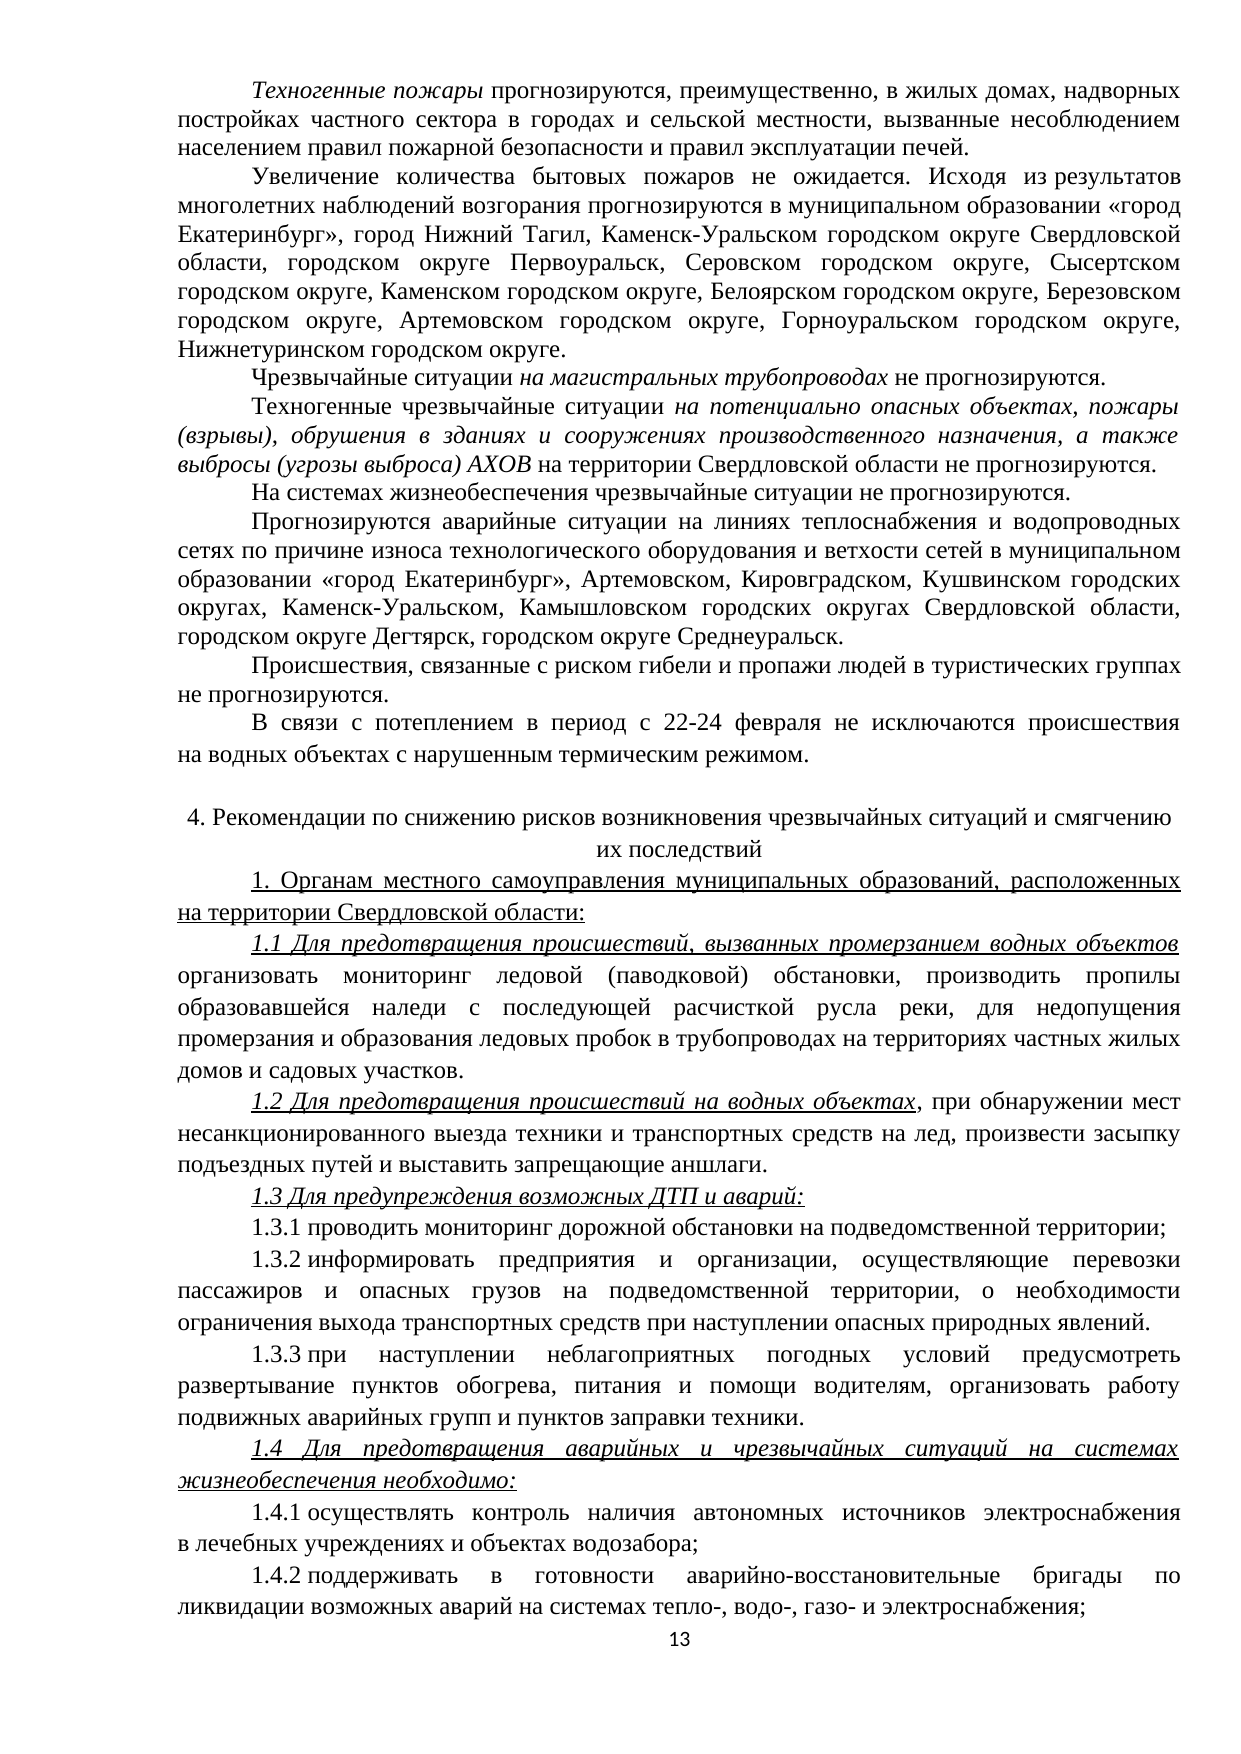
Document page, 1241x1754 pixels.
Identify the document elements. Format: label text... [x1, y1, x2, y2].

text 1.3.2 информировать предприятия и организации, осуществляющие перевозки пассажиров и опасных грузов на подведомственной территории, о необходимости ограничения выхода транспортных средств при наступлении опасных природных явлений. [177, 1244, 1181, 1336]
text Техногенные пожары прогнозируются, преимущественно, в жилых домах, надворных постройках частного сектора в городах и сельской местности, вызванные несоблюдением населением правил пожарной безопасности и правил эксплуатации печей. [177, 75, 1181, 161]
text Увеличение количества бытовых пожаров не ожидается. Исходя из результатов многолетних наблюдений возгорания прогнозируются в муниципальном образовании «город Екатеринбург», город Нижний Тагил, Каменск-Уральском городском округе Свердловской области, городском округе Первоуральск, Серовском городском округе, Сысертском городском округе, Каменском городском округе, Белоярском городском округе, Березовском городском округе, Артемовском городском округе, Горноуральском городском округе, Нижнетуринском городском округе. [177, 161, 1181, 362]
text 1.4.1 осуществлять контроль наличия автономных источников электроснабжения в лечебных учреждениях и объектах водозабора; [177, 1497, 1181, 1557]
text 1.4.2 поддерживать в готовности аварийно-восстановительные бригады по ликвидации возможных аварий на системах тепло-, водо-, газо- и электроснабжения; [177, 1560, 1181, 1620]
text На системах жизнеобеспечения чрезвычайные ситуации не прогнозируются. [177, 477, 1181, 506]
text 1.3.1 проводить мониторинг дорожной обстановки на подведомственной территории; [177, 1212, 1181, 1241]
text 1.1 Для предотвращения происшествий, вызванных промерзанием водных объектов организовать мониторинг ледовой (паводковой) обстановки, производить пропилы образовавшейся наледи с последующей расчисткой русла реки, для недопущения промерзания и образования ледовых пробок в трубопроводах на территориях частных жилых домов и садовых участков. [177, 928, 1181, 1083]
text 1.3.3 при наступлении неблагоприятных погодных условий предусмотреть развертывание пунктов обогрева, питания и помощи водителям, организовать работу подвижных аварийных групп и пунктов заправки техники. [177, 1339, 1181, 1431]
text 1.4 Для предотвращения аварийных и чрезвычайных ситуаций на системах жизнеобеспечения необходимо: [177, 1433, 1181, 1494]
text Происшествия, связанные с риском гибели и пропажи людей в туристических группах не прогнозируются. [177, 650, 1181, 707]
text В связи с потеплением в период с 22-24 февраля не исключаются происшествия на водных объектах с нарушенным термическим режимом. [177, 707, 1181, 768]
text 1.2 Для предотвращения происшествий на водных объектах, при обнаружении мест несанкционированного выезда техники и транспортных средств на лед, произвести засыпку подъездных путей и выставить запрещающие аншлаги. [177, 1086, 1181, 1178]
text Техногенные чрезвычайные ситуации на потенциально опасных объектах, пожары (взрывы), обрушения в зданиях и сооружениях производственного назначения, а также выбросы (угрозы выброса) АХОВ на территории Свердловской области не прогнозируются. [177, 391, 1181, 477]
text 4. Рекомендации по снижению рисков возникновения чрезвычайных ситуаций и смягчению их последствий [177, 802, 1181, 862]
text 1. Органам местного самоуправления муниципальных образований, расположенных на территории Свердловской области: [177, 865, 1181, 926]
text Чрезвычайные ситуации на магистральных трубопроводах не прогнозируются. [177, 362, 1181, 391]
text Прогнозируются аварийные ситуации на линиях теплоснабжения и водопроводных сетях по причине износа технологического оборудования и ветхости сетей в муниципальном образовании «город Екатеринбург», Артемовском, Кировградском, Кушвинском городских округах, Каменск-Уральском, Камышловском городских округах Свердловской области, городском округе Дегтярск, городском округе Среднеуральск. [177, 506, 1181, 650]
text 1.3 Для предупреждения возможных ДТП и аварий: [177, 1181, 1181, 1210]
